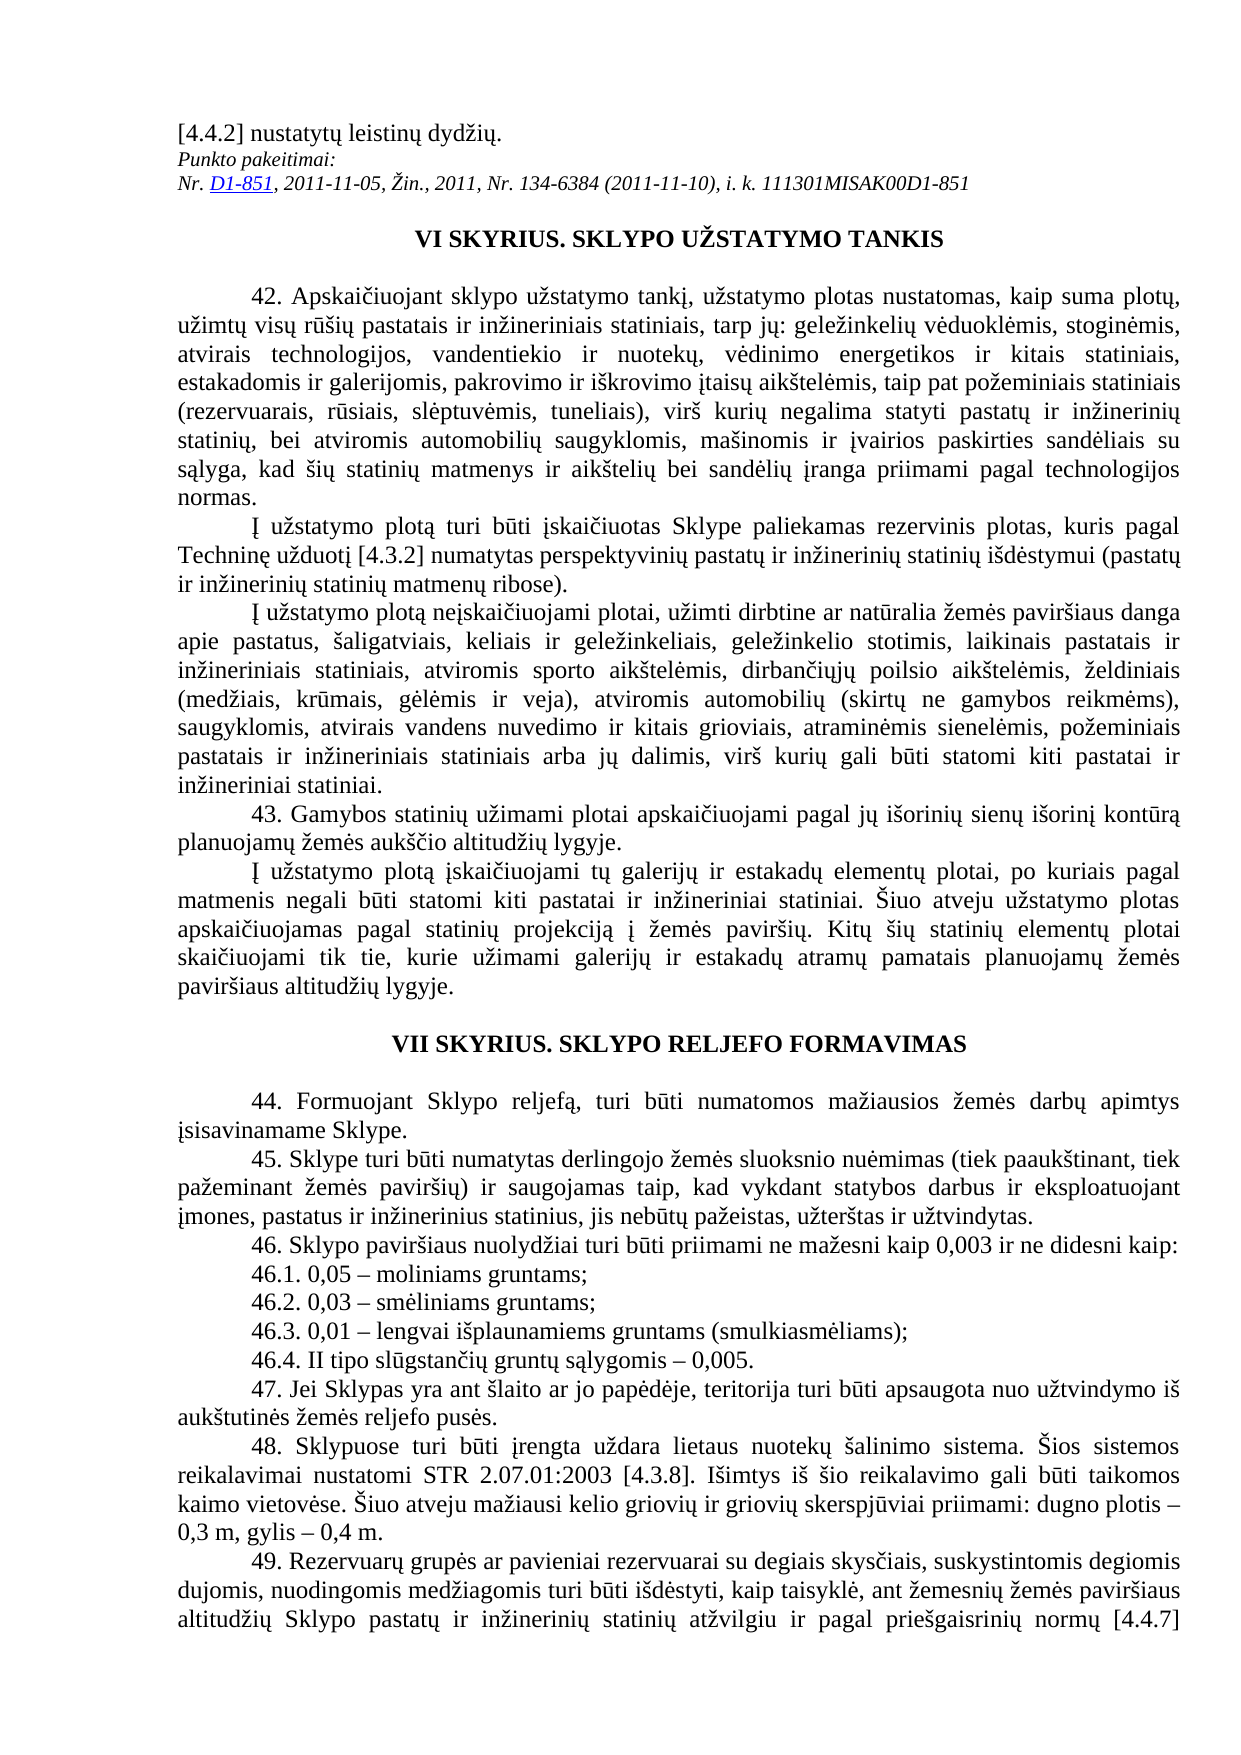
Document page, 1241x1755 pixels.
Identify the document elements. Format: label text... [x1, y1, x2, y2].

text VII SKYRIUS. SKLYPO RELJEFO FORMAVIMAS [177, 1029, 1181, 1057]
text 47. Jei Sklypas yra ant šlaito ar jo papėdėje, teritorija turi būti apsaugota nuo užtvindymo iš aukštutinės žemės reljefo pusės. [177, 1374, 1181, 1431]
text 46.3. 0,01 – lengvai išplaunamiems gruntams (smulkiasmėliams); [177, 1316, 1181, 1345]
text 42. Apskaičiuojant sklypo užstatymo tankį, užstatymo plotas nustatomas, kaip suma plotų, užimtų visų rūšių pastatais ir inžineriniais statiniais, tarp jų: geležinkelių vėduoklėmis, stoginėmis, atvirais technologijos, vandentiekio ir nuotekų, vėdinimo energetikos ir kitais statiniais, estakadomis ir galerijomis, pakrovimo ir iškrovimo įtaisų aikštelėmis, taip pat požeminiais statiniais (rezervuarais, rūsiais, slėptuvėmis, tuneliais), virš kurių negalima statyti pastatų ir inžinerinių statinių, bei atviromis automobilių saugyklomis, mašinomis ir įvairios paskirties sandėliais su sąlyga, kad šių statinių matmenys ir aikštelių bei sandėlių įranga priimami pagal technologijos normas. [177, 281, 1181, 511]
text 43. Gamybos statinių užimami plotai apskaičiuojami pagal jų išorinių sienų išorinį kontūrą planuojamų žemės aukščio altitudžių lygyje. [177, 799, 1181, 856]
text Į užstatymo plotą neįskaičiuojami plotai, užimti dirbtine ar natūralia žemės paviršiaus danga apie pastatus, šaligatviais, keliais ir geležinkeliais, geležinkelio stotimis, laikinais pastatais ir inžineriniais statiniais, atviromis sporto aikštelėmis, dirbančiųjų poilsio aikštelėmis, želdiniais (medžiais, krūmais, gėlėmis ir veja), atviromis automobilių (skirtų ne gamybos reikmėms), saugyklomis, atvirais vandens nuvedimo ir kitais grioviais, atraminėmis sienelėmis, požeminiais pastatais ir inžineriniais statiniais arba jų dalimis, virš kurių gali būti statomi kiti pastatai ir inžineriniai statiniai. [177, 597, 1181, 799]
text 46.2. 0,03 – smėliniams gruntams; [177, 1287, 1181, 1316]
text VI SKYRIUS. SKLYPO UŽSTATYMO TANKIS [177, 224, 1181, 252]
text Punkto pakeitimai: [177, 147, 1181, 171]
text 46. Sklypo paviršiaus nuolydžiai turi būti priimami ne mažesni kaip 0,003 ir ne didesni kaip: [177, 1230, 1181, 1259]
text 44. Formuojant Sklypo reljefą, turi būti numatomos mažiausios žemės darbų apimtys įsisavinamame Sklype. [177, 1086, 1181, 1144]
text 45. Sklype turi būti numatytas derlingojo žemės sluoksnio nuėmimas (tiek paaukštinant, tiek pažeminant žemės paviršių) ir saugojamas taip, kad vykdant statybos darbus ir eksploatuojant įmones, pastatus ir inžinerinius statinius, jis nebūtų pažeistas, užterštas ir užtvindytas. [177, 1144, 1181, 1230]
text Nr. D1-851, 2011-11-05, Žin., 2011, Nr. 134-6384 (2011-11-10), i. k. 111301MISAK00D1-851 [177, 171, 1181, 195]
text 49. Rezervuarų grupės ar pavieniai rezervuarai su degiais skysčiais, suskystintomis degiomis dujomis, nuodingomis medžiagomis turi būti išdėstyti, kaip taisyklė, ant žemesnių žemės paviršiaus altitudžių Sklypo pastatų ir inžinerinių statinių atžvilgiu ir pagal priešgaisrinių normų [4.4.7] [177, 1546, 1181, 1632]
text 48. Sklypuose turi būti įrengta uždara lietaus nuotekų šalinimo sistema. Šios sistemos reikalavimai nustatomi STR 2.07.01:2003 [4.3.8]. Išimtys iš šio reikalavimo gali būti taikomos kaimo vietovėse. Šiuo atveju mažiausi kelio griovių ir griovių skerspjūviai priimami: dugno plotis – 0,3 m, gylis – 0,4 m. [177, 1431, 1181, 1546]
text 46.4. II tipo slūgstančių gruntų sąlygomis – 0,005. [177, 1345, 1181, 1374]
text Į užstatymo plotą turi būti įskaičiuotas Sklype paliekamas rezervinis plotas, kuris pagal Techninę užduotį [4.3.2] numatytas perspektyvinių pastatų ir inžinerinių statinių išdėstymui (pastatų ir inžinerinių statinių matmenų ribose). [177, 511, 1181, 597]
text 46.1. 0,05 – moliniams gruntams; [177, 1259, 1181, 1287]
text Į užstatymo plotą įskaičiuojami tų galerijų ir estakadų elementų plotai, po kuriais pagal matmenis negali būti statomi kiti pastatai ir inžineriniai statiniai. Šiuo atveju užstatymo plotas apskaičiuojamas pagal statinių projekciją į žemės paviršių. Kitų šių statinių elementų plotai skaičiuojami tik tie, kurie užimami galerijų ir estakadų atramų pamatais planuojamų žemės paviršiaus altitudžių lygyje. [177, 856, 1181, 1000]
text [4.4.2] nustatytų leistinų dydžių. [177, 118, 1181, 147]
